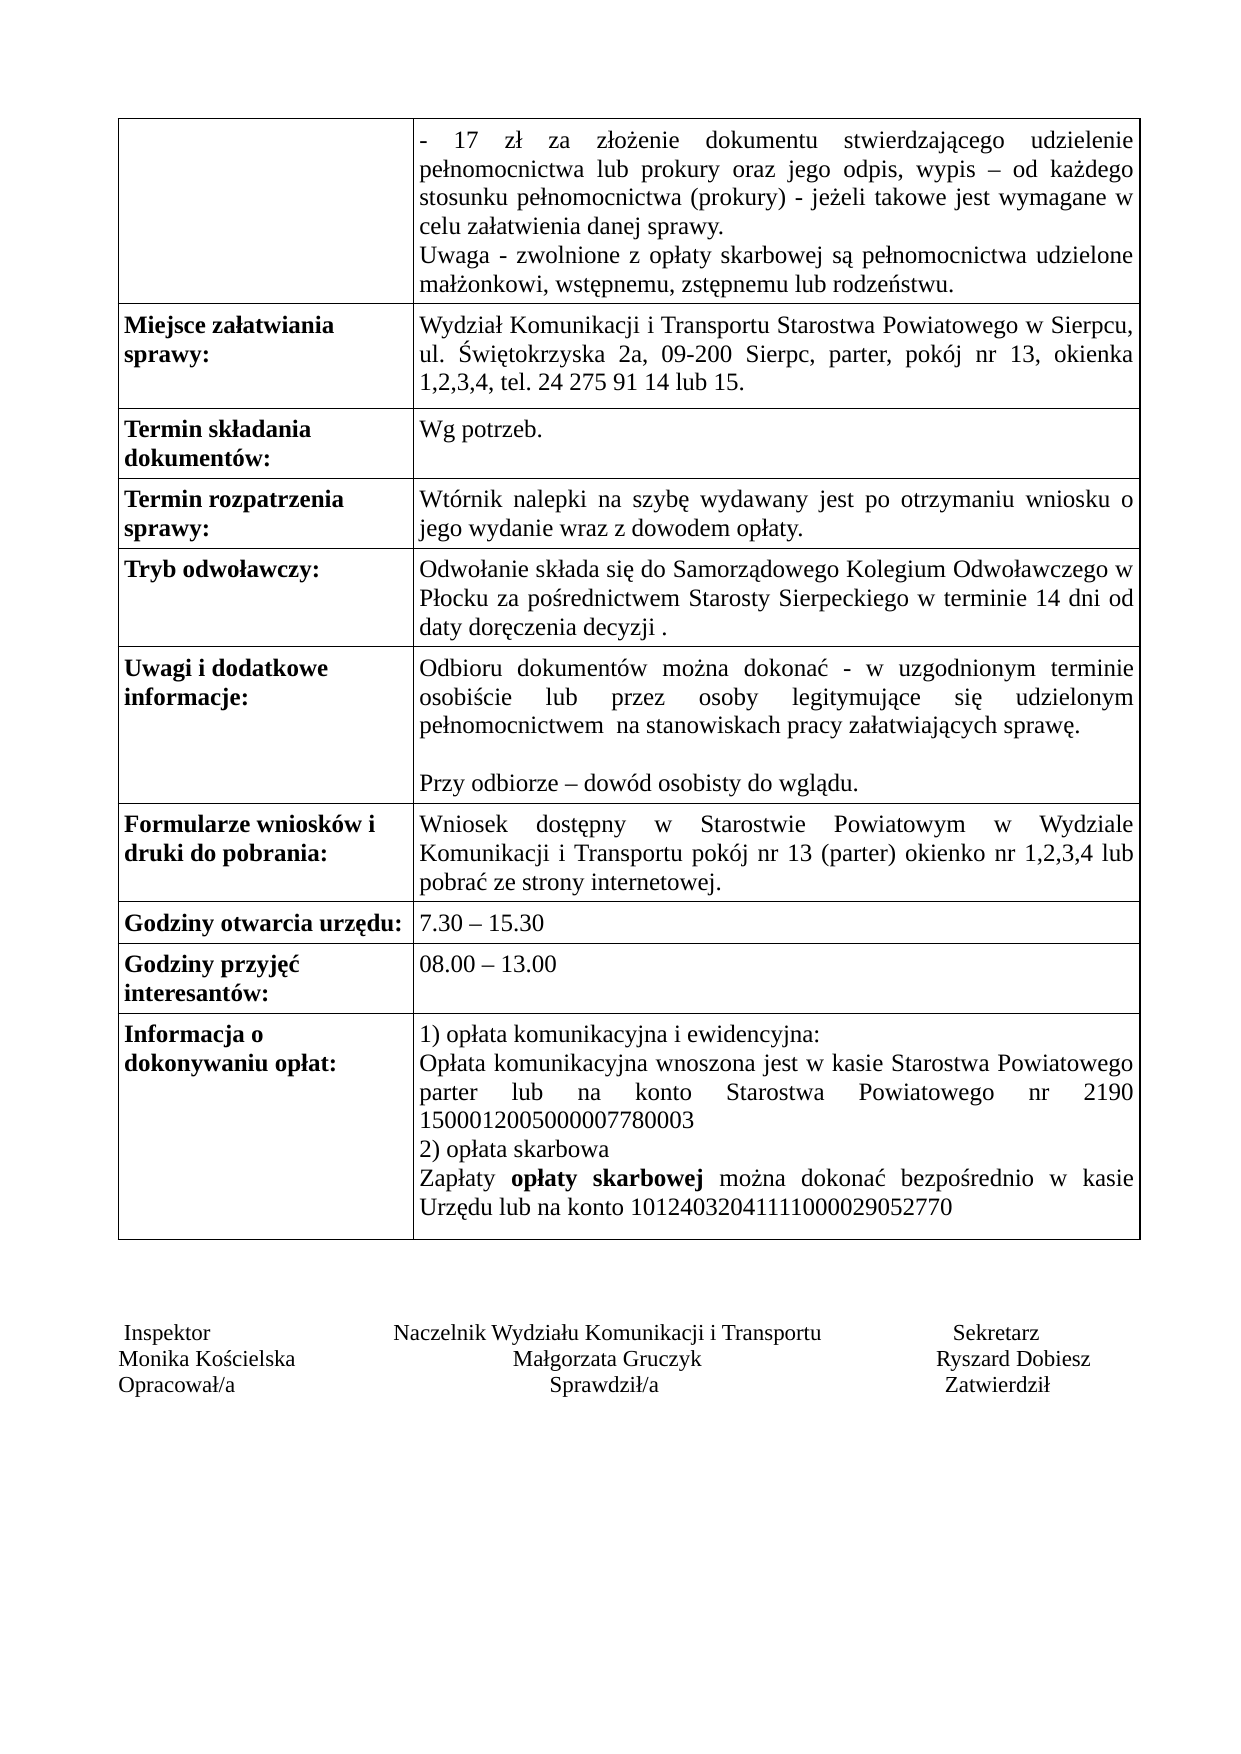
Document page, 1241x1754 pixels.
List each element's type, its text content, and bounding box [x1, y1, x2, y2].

text Monika Kościelska Małgorzata Gruczyk Ryszard Dobiesz [118, 1345, 1122, 1372]
table_cell Formularze wniosków i druki do pobrania: [119, 804, 413, 901]
table_cell Odwołanie składa się do Samorządowego Kolegium Odwoławczego w Płocku za pośrednictwem Starosty Sierpeckiego w terminie 14 dni od daty doręczenia decyzji . [414, 549, 1139, 646]
table_cell Wtórnik nalepki na szybę wydawany jest po otrzymaniu wniosku o jego wydanie wraz z dowodem opłaty. [414, 479, 1139, 547]
table_cell Wg potrzeb. [414, 409, 1139, 477]
text Inspektor Naczelnik Wydziału Komunikacji i Transportu Sekretarz [118, 1319, 1122, 1345]
table_cell - 17 zł za złożenie dokumentu stwierdzającego udzielenie pełnomocnictwa lub prokury oraz jego odpis, wypis – od każdego stosunku pełnomocnictwa (prokury) - jeżeli takowe jest wymagane w celu załatwienia danej sprawy. Uwaga - zwolnione z opłaty skarbowej są pełnomocnictwa udzielone małżonkowi, wstępnemu, zstępnemu lub rodzeństwu. [414, 119, 1139, 303]
table_cell 08.00 – 13.00 [414, 944, 1139, 1012]
table_cell Wydział Komunikacji i Transportu Starostwa Powiatowego w Sierpcu, ul. Świętokrzyska 2a, 09-200 Sierpc, parter, pokój nr 13, okienka 1,2,3,4, tel. 24 275 91 14 lub 15. [414, 304, 1139, 407]
table_cell Informacja o dokonywaniu opłat: [119, 1014, 413, 1239]
table_cell Godziny otwarcia urzędu: [119, 902, 413, 942]
table_cell Termin składania dokumentów: [119, 409, 413, 477]
table_cell Odbioru dokumentów można dokonać - w uzgodnionym terminie osobiście lub przez osoby legitymujące się udzielonym pełnomocnictwem na stanowiskach pracy załatwiających sprawę. Przy odbiorze – dowód osobisty do wglądu. [414, 647, 1139, 802]
table_cell Wniosek dostępny w Starostwie Powiatowym w Wydziale Komunikacji i Transportu pokój nr 13 (parter) okienko nr 1,2,3,4 lub pobrać ze strony internetowej. [414, 804, 1139, 901]
table_cell [119, 119, 413, 303]
table_cell Tryb odwoławczy: [119, 549, 413, 646]
text Opracował/a Sprawdził/a Zatwierdził [118, 1372, 1122, 1398]
table_cell Miejsce załatwiania sprawy: [119, 304, 413, 407]
table_cell Uwagi i dodatkowe informacje: [119, 647, 413, 802]
table_cell 1) opłata komunikacyjna i ewidencyjna: Opłata komunikacyjna wnoszona jest w kasie Starostwa Powiatowego parter lub na konto Starostwa Powiatowego nr 2190 1500012005000007780003 2) opłata skarbowa Zapłaty opłaty skarbowej można dokonać bezpośrednio w kasie Urzędu lub na konto 10124032041111000029052770 [414, 1014, 1139, 1239]
table_cell 7.30 – 15.30 [414, 902, 1139, 942]
table_cell Godziny przyjęć interesantów: [119, 944, 413, 1012]
table_cell Termin rozpatrzenia sprawy: [119, 479, 413, 547]
